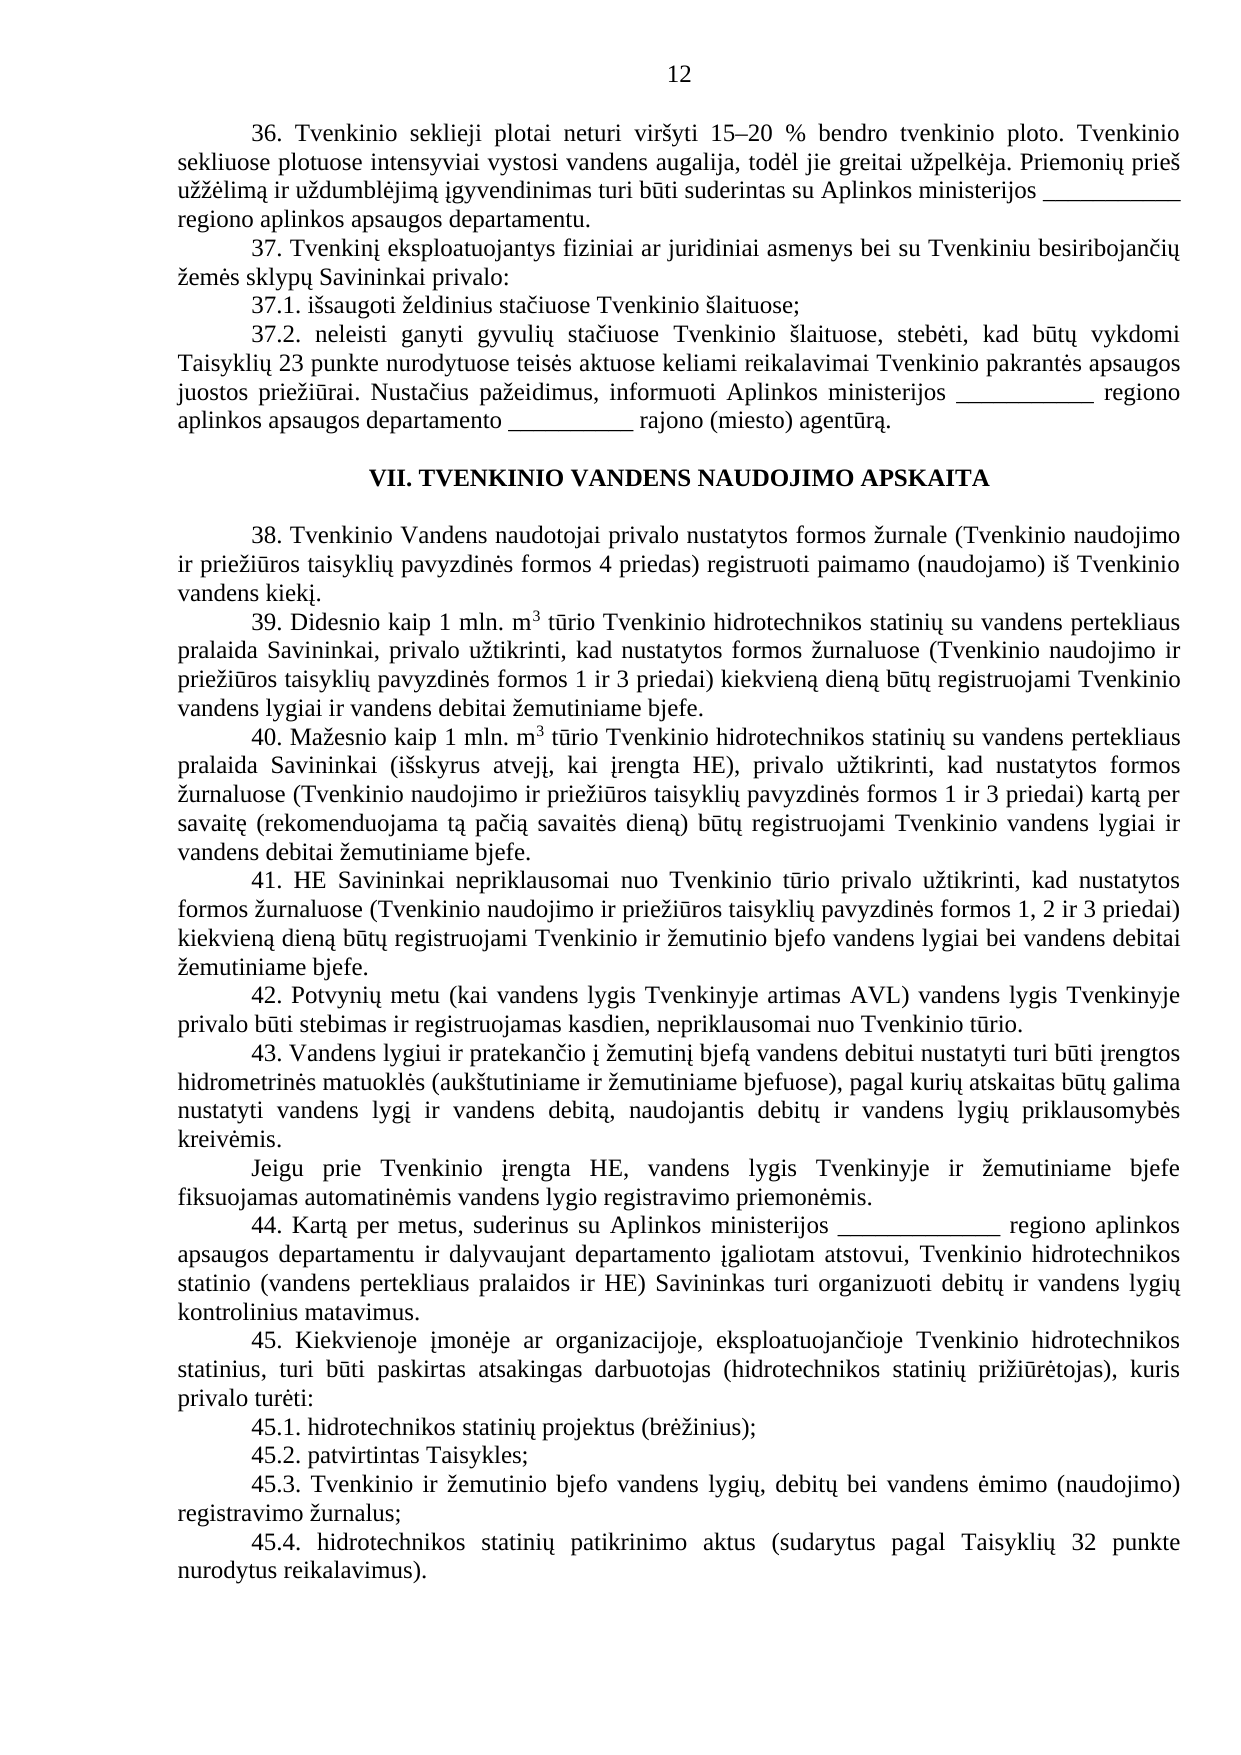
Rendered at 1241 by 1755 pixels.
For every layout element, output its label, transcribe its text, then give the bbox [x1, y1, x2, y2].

text Jeigu prie Tvenkinio įrengta HE, vandens lygis Tvenkinyje ir žemutiniame bjefe fiksuojamas automatinėmis vandens lygio registravimo priemonėmis. [177, 1153, 1181, 1211]
text 38. Tvenkinio Vandens naudotojai privalo nustatytos formos žurnale (Tvenkinio naudojimo ir priežiūros taisyklių pavyzdinės formos 4 priedas) registruoti paimamo (naudojamo) iš Tvenkinio vandens kiekį. [177, 521, 1181, 607]
text 45.4. hidrotechnikos statinių patikrinimo aktus (sudarytus pagal Taisyklių 32 punkte nurodytus reikalavimus). [177, 1527, 1181, 1584]
text 45.3. Tvenkinio ir žemutinio bjefo vandens lygių, debitų bei vandens ėmimo (naudojimo) registravimo žurnalus; [177, 1469, 1181, 1527]
text 45.1. hidrotechnikos statinių projektus (brėžinius); [177, 1412, 1181, 1441]
text 45. Kiekvienoje įmonėje ar organizacijoje, eksploatuojančioje Tvenkinio hidrotechnikos statinius, turi būti paskirtas atsakingas darbuotojas (hidrotechnikos statinių prižiūrėtojas), kuris privalo turėti: [177, 1326, 1181, 1412]
text 37.2. neleisti ganyti gyvulių stačiuose Tvenkinio šlaituose, stebėti, kad būtų vykdomi Taisyklių 23 punkte nurodytuose teisės aktuose keliami reikalavimai Tvenkinio pakrantės apsaugos juostos priežiūrai. Nustačius pažeidimus, informuoti Aplinkos ministerijos ___________ regiono aplinkos apsaugos departamento __________ rajono (miesto) agentūrą. [177, 319, 1181, 434]
text 39. Didesnio kaip 1 mln. m3 tūrio Tvenkinio hidrotechnikos statinių su vandens pertekliaus pralaida Savininkai, privalo užtikrinti, kad nustatytos formos žurnaluose (Tvenkinio naudojimo ir priežiūros taisyklių pavyzdinės formos 1 ir 3 priedai) kiekvieną dieną būtų registruojami Tvenkinio vandens lygiai ir vandens debitai žemutiniame bjefe. [177, 607, 1181, 722]
text 45.2. patvirtintas Taisykles; [177, 1441, 1181, 1469]
text 40. Mažesnio kaip 1 mln. m3 tūrio Tvenkinio hidrotechnikos statinių su vandens pertekliaus pralaida Savininkai (išskyrus atvejį, kai įrengta HE), privalo užtikrinti, kad nustatytos formos žurnaluose (Tvenkinio naudojimo ir priežiūros taisyklių pavyzdinės formos 1 ir 3 priedai) kartą per savaitę (rekomenduojama tą pačią savaitės dieną) būtų registruojami Tvenkinio vandens lygiai ir vandens debitai žemutiniame bjefe. [177, 722, 1181, 866]
text 36. Tvenkinio seklieji plotai neturi viršyti 15–20 % bendro tvenkinio ploto. Tvenkinio sekliuose plotuose intensyviai vystosi vandens augalija, todėl jie greitai užpelkėja. Priemonių prieš užžėlimą ir uždumblėjimą įgyvendinimas turi būti suderintas su Aplinkos ministerijos ___________ regiono aplinkos apsaugos departamentu. [177, 118, 1181, 233]
text 37. Tvenkinį eksploatuojantys fiziniai ar juridiniai asmenys bei su Tvenkiniu besiribojančių žemės sklypų Savininkai privalo: [177, 233, 1181, 291]
text VII. TVENKINIO VANDENS NAUDOJIMO APSKAITA [177, 463, 1181, 492]
text 44. Kartą per metus, suderinus su Aplinkos ministerijos _____________ regiono aplinkos apsaugos departamentu ir dalyvaujant departamento įgaliotam atstovui, Tvenkinio hidrotechnikos statinio (vandens pertekliaus pralaidos ir HE) Savininkas turi organizuoti debitų ir vandens lygių kontrolinius matavimus. [177, 1211, 1181, 1326]
text 43. Vandens lygiui ir pratekančio į žemutinį bjefą vandens debitui nustatyti turi būti įrengtos hidrometrinės matuoklės (aukštutiniame ir žemutiniame bjefuose), pagal kurių atskaitas būtų galima nustatyti vandens lygį ir vandens debitą, naudojantis debitų ir vandens lygių priklausomybės kreivėmis. [177, 1038, 1181, 1153]
text 41. HE Savininkai nepriklausomai nuo Tvenkinio tūrio privalo užtikrinti, kad nustatytos formos žurnaluose (Tvenkinio naudojimo ir priežiūros taisyklių pavyzdinės formos 1, 2 ir 3 priedai) kiekvieną dieną būtų registruojami Tvenkinio ir žemutinio bjefo vandens lygiai bei vandens debitai žemutiniame bjefe. [177, 866, 1181, 981]
text 42. Potvynių metu (kai vandens lygis Tvenkinyje artimas AVL) vandens lygis Tvenkinyje privalo būti stebimas ir registruojamas kasdien, nepriklausomai nuo Tvenkinio tūrio. [177, 981, 1181, 1038]
text 37.1. išsaugoti želdinius stačiuose Tvenkinio šlaituose; [177, 291, 1181, 319]
